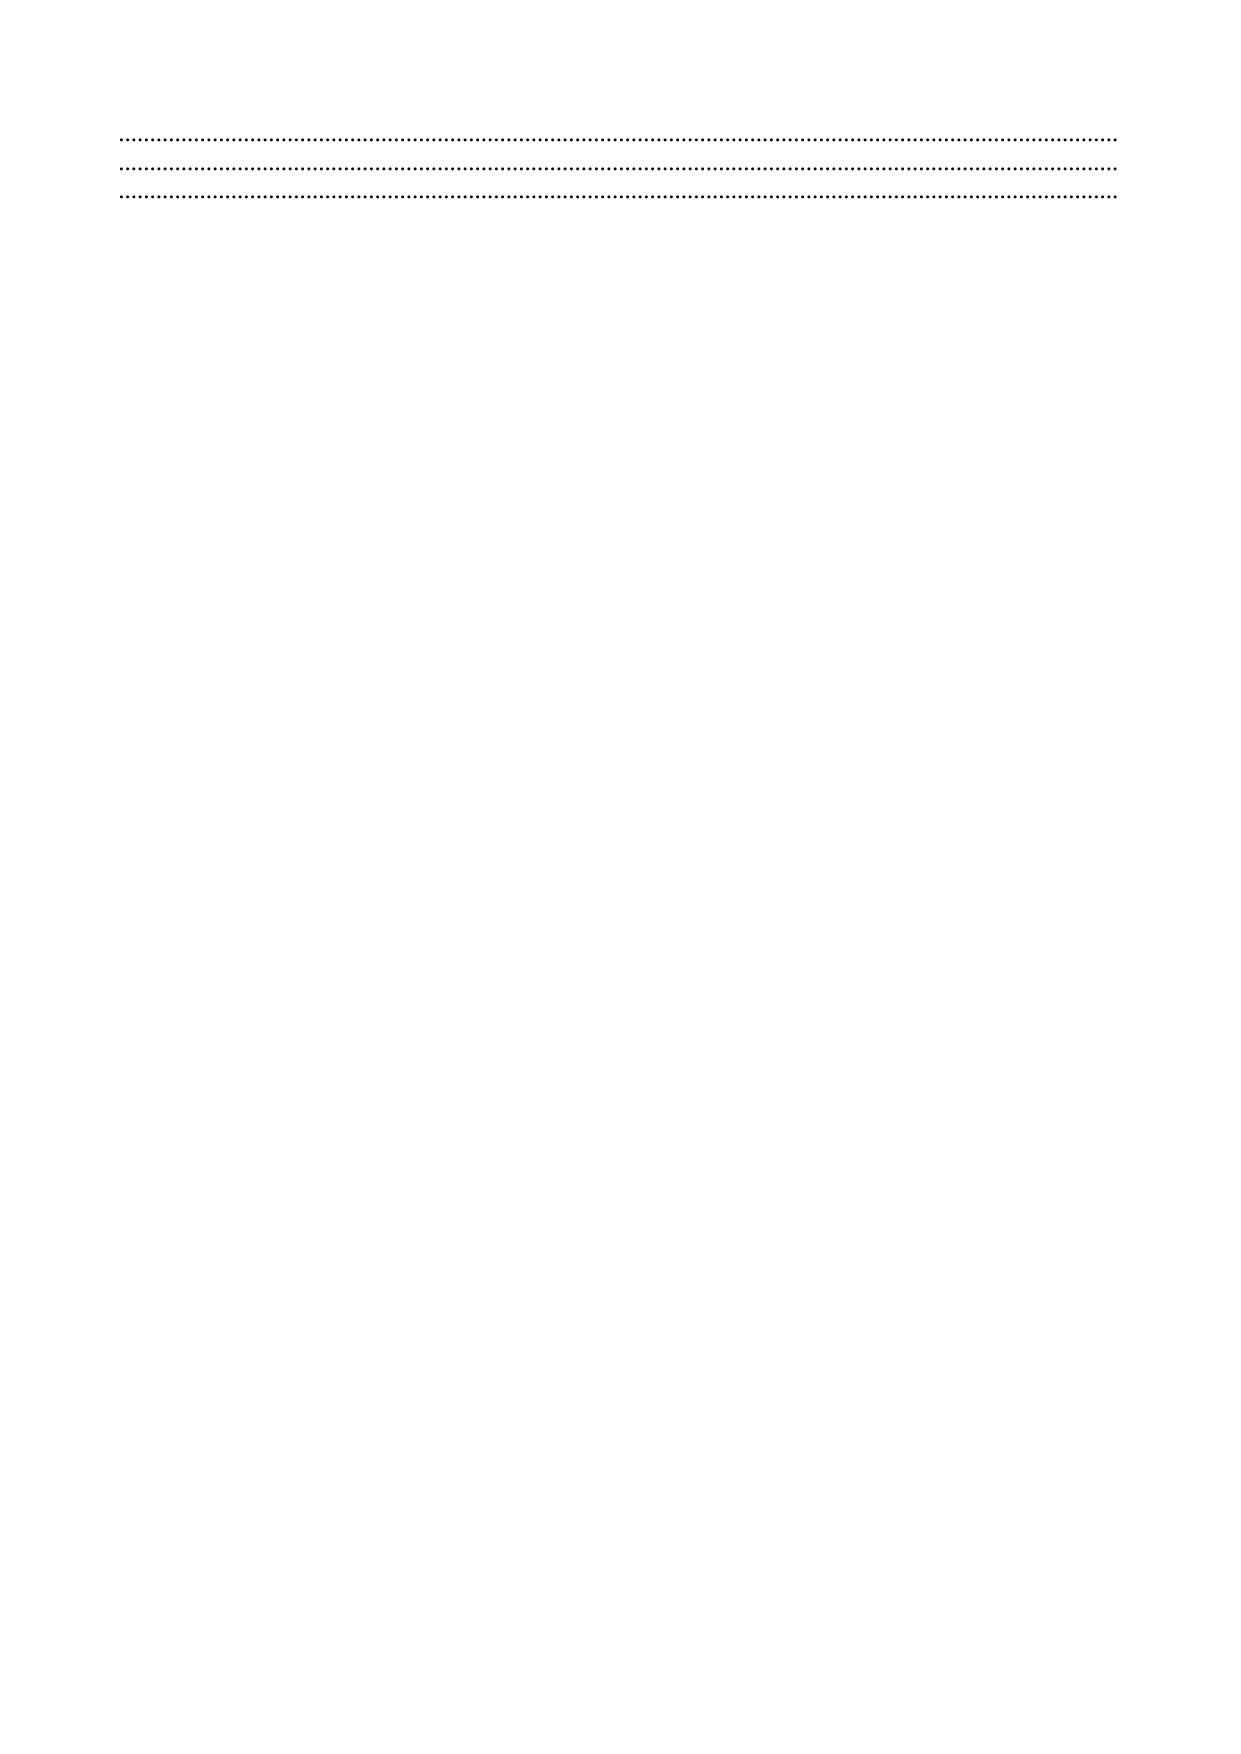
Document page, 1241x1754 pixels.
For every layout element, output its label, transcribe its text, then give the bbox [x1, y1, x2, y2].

text ................................................................................................................................................................................................................................................................................................................................ [118, 118, 1122, 176]
text ................................................................................................................................................................ [118, 176, 1122, 204]
